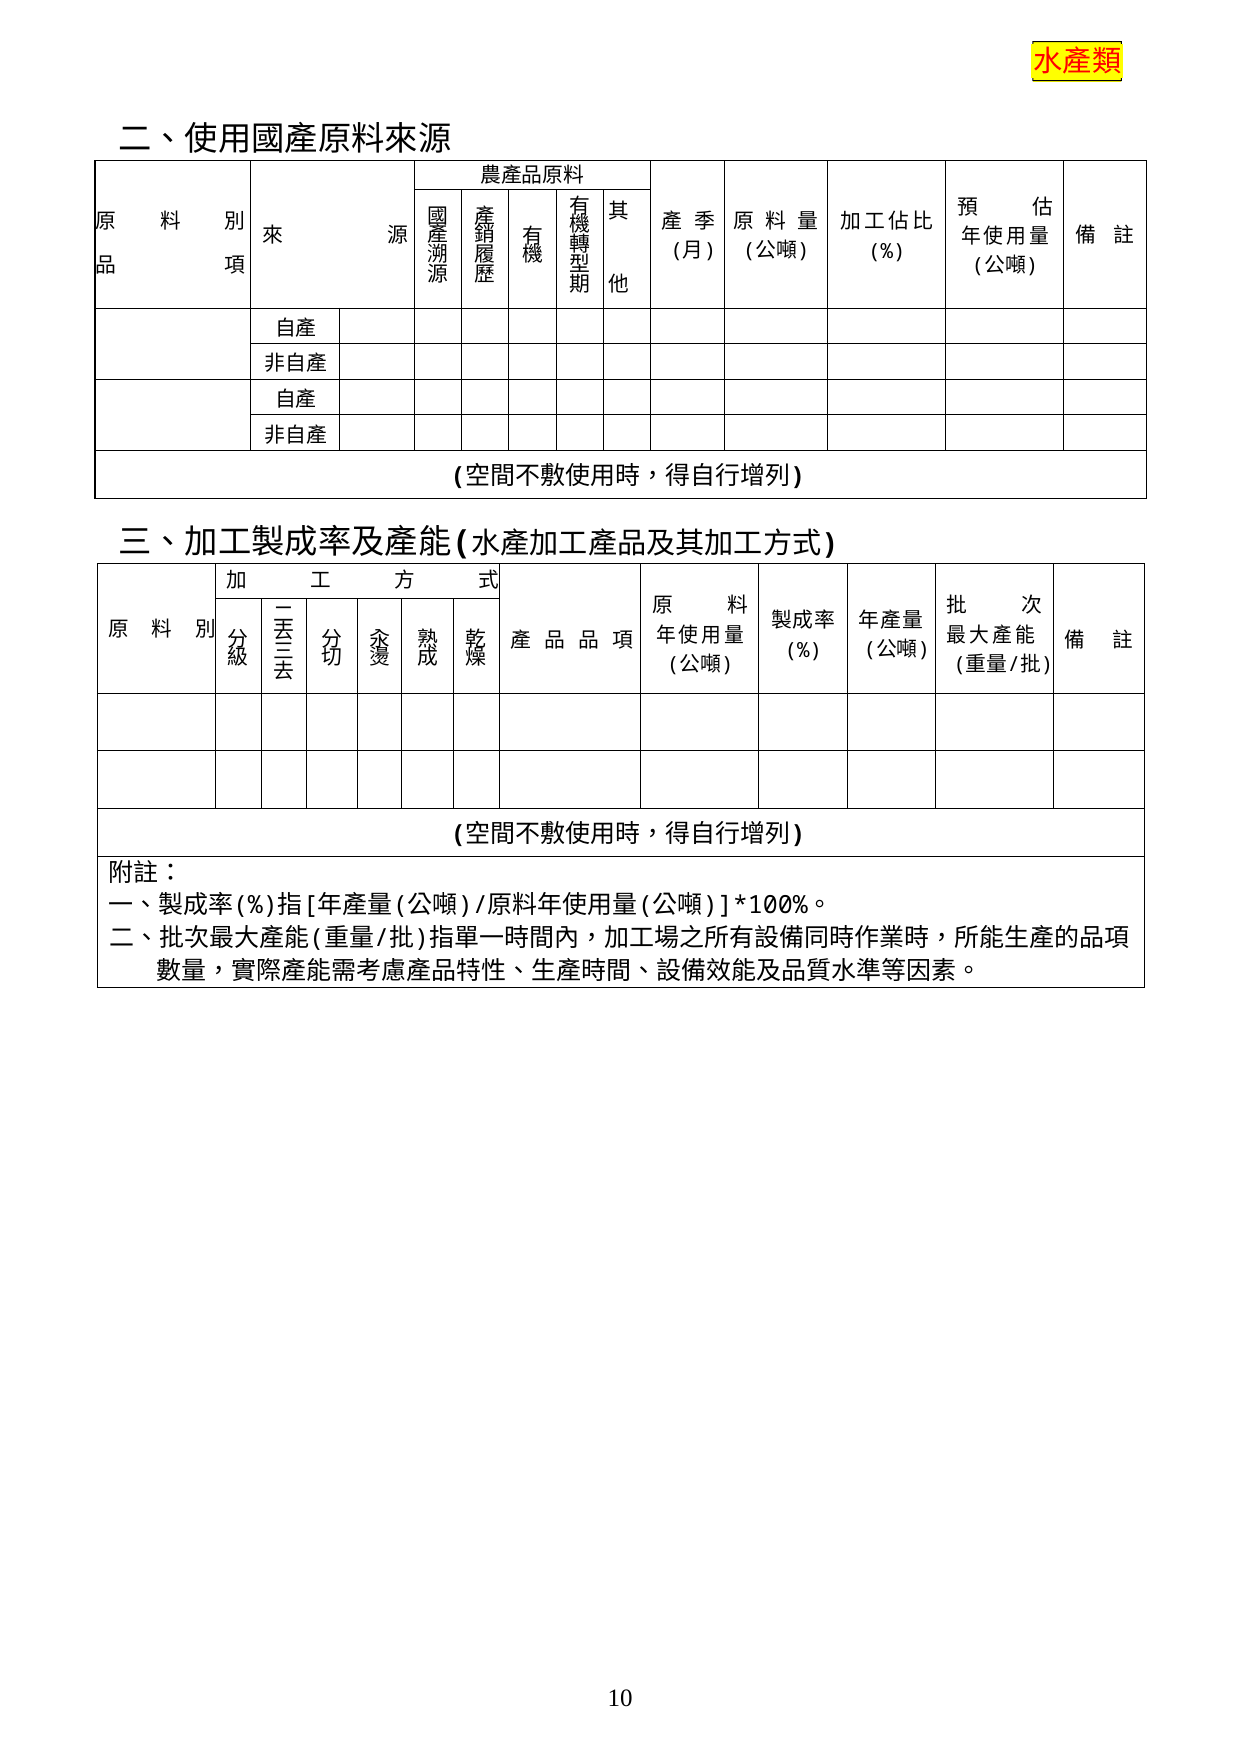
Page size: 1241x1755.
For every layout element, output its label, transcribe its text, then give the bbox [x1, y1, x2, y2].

table_header [651, 161, 724, 189]
table_cell 汆燙 [358, 599, 401, 692]
table_cell 分切 [307, 599, 357, 692]
table_cell [415, 415, 461, 450]
table_cell [509, 380, 556, 414]
table_cell [946, 344, 1063, 379]
table_header 原料別 [98, 564, 215, 692]
table_cell 產銷履歷 [462, 190, 508, 307]
table_cell [509, 309, 556, 343]
table_cell 非自產 [251, 344, 339, 379]
table_header [828, 161, 945, 189]
table_cell 分級 [216, 599, 261, 692]
table_cell 自產 [251, 380, 339, 414]
table_cell [828, 415, 945, 450]
table_header 原 料 年使用量 (公噸) [641, 564, 758, 692]
table_cell [604, 380, 650, 414]
table_cell 二去三去 [262, 599, 306, 692]
table_cell [759, 694, 847, 750]
table_cell [604, 415, 650, 450]
table_cell [848, 751, 935, 808]
table_cell [307, 694, 357, 750]
table_cell 附註： 一、製成率(%)指[年產量(公噸)/原料年使用量(公噸)]*100%。 二、批次最大產能(重量/批)指單一時間內，加工場之所有設備同時作業時，所能生產的品項數量，實際產能需考慮產品特性、生產時間、設備效能及品質水準等因素。 [98, 857, 1144, 987]
table_cell 非自產 [251, 415, 339, 450]
table_cell [462, 380, 508, 414]
table_cell [340, 309, 414, 343]
table_header [946, 161, 1063, 189]
table_cell 有機 [509, 190, 556, 307]
table_cell [725, 380, 827, 414]
table_cell [402, 751, 453, 808]
table_cell [641, 751, 758, 808]
table_cell 原 料 量 (公噸) [725, 189, 827, 307]
table_cell (空間不敷使用時，得自行增列) [98, 809, 1144, 856]
table_cell [307, 751, 357, 808]
table_cell [96, 309, 250, 379]
table_cell [358, 751, 401, 808]
table_cell 預 估 年使用量 (公噸) [946, 189, 1063, 307]
table_cell 產 季 (月) [651, 189, 724, 307]
table_cell [828, 380, 945, 414]
table_cell [415, 309, 461, 343]
table_cell [651, 380, 724, 414]
table_cell [216, 751, 261, 808]
table_cell [462, 415, 508, 450]
table_cell 其 他 [604, 190, 650, 307]
table_cell [402, 694, 453, 750]
table_cell [725, 309, 827, 343]
table_cell (空間不敷使用時，得自行增列) [96, 451, 1146, 497]
table_cell [358, 694, 401, 750]
table_cell [725, 415, 827, 450]
table_header 原料別 品項 [96, 161, 250, 307]
table_cell 自產 [251, 309, 339, 343]
table_cell [557, 344, 603, 379]
table_cell [604, 309, 650, 343]
table_cell 國產溯源 [415, 190, 461, 307]
text 二、使用國產原料來源 [118, 114, 1159, 160]
table_cell [651, 309, 724, 343]
table_cell [557, 415, 603, 450]
table_cell [415, 344, 461, 379]
table_cell [1064, 415, 1146, 450]
table_cell [1054, 751, 1144, 808]
table_cell [462, 344, 508, 379]
table_cell [828, 344, 945, 379]
table_cell [946, 309, 1063, 343]
table_header 加工方式 [216, 564, 499, 598]
table_cell [936, 694, 1053, 750]
table_cell [509, 344, 556, 379]
table_cell [462, 309, 508, 343]
table_header 註 [1099, 564, 1144, 692]
table_header 年產量 (公噸) [848, 564, 935, 692]
table_cell [604, 344, 650, 379]
table_header 農產品原料 [415, 161, 650, 189]
table_cell [96, 380, 250, 450]
table_cell [725, 344, 827, 379]
table_cell 備 註 [1064, 189, 1146, 307]
table_header 產 品 品 項 [500, 564, 640, 692]
table_cell [651, 415, 724, 450]
table_cell [454, 751, 499, 808]
table_cell [1064, 344, 1146, 379]
table_cell [759, 751, 847, 808]
table_cell [509, 415, 556, 450]
table_cell [98, 694, 215, 750]
table_cell [1054, 694, 1144, 750]
table_cell [557, 380, 603, 414]
table_cell [340, 380, 414, 414]
table_cell [415, 380, 461, 414]
table_header 製成率 (%) [759, 564, 847, 692]
table_header 備 [1054, 564, 1099, 692]
table_cell [936, 751, 1053, 808]
table_header [1064, 161, 1146, 189]
table_cell [1064, 380, 1146, 414]
table_cell [340, 344, 414, 379]
text 三、加工製成率及產能(水產加工產品及其加工方式) [118, 514, 1159, 563]
table_cell [340, 415, 414, 450]
table_header 批 次 最大產能 (重量/批) [936, 564, 1053, 692]
table_cell [848, 694, 935, 750]
table_cell [946, 380, 1063, 414]
table_cell [262, 751, 306, 808]
table_cell [98, 751, 215, 808]
table_header 來源 [251, 161, 414, 307]
table_cell [1064, 309, 1146, 343]
table_cell 熟成 [402, 599, 453, 692]
table_cell [557, 309, 603, 343]
table_cell [216, 694, 261, 750]
table_cell 加工佔比 (%) [828, 189, 945, 307]
table_header [725, 161, 827, 189]
table_cell [454, 694, 499, 750]
table_cell 乾燥 [454, 599, 499, 692]
table_cell [500, 694, 640, 750]
table_cell [946, 415, 1063, 450]
table_cell [651, 344, 724, 379]
table_cell 有機轉型期 [557, 190, 603, 307]
table_cell [641, 694, 758, 750]
table_cell [262, 694, 306, 750]
table_cell [500, 751, 640, 808]
table_cell [828, 309, 945, 343]
